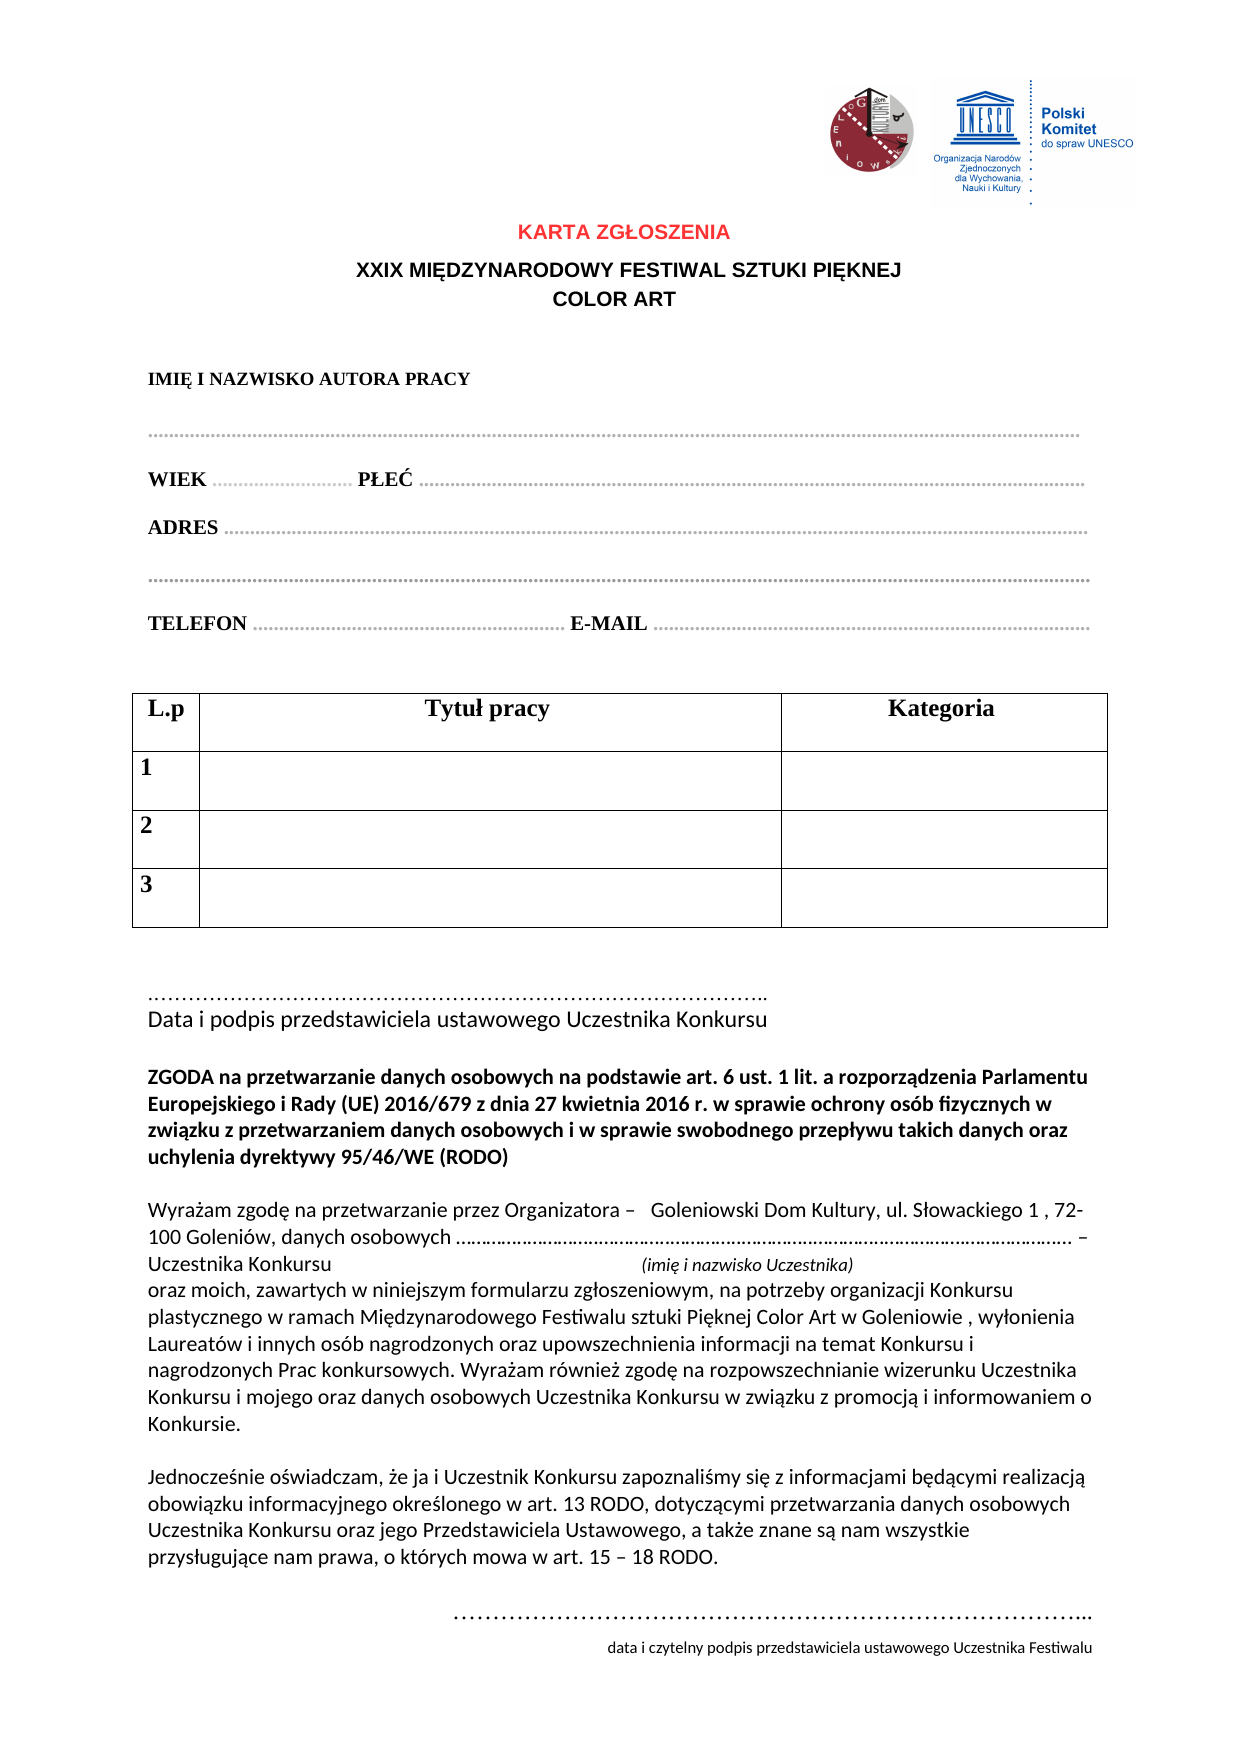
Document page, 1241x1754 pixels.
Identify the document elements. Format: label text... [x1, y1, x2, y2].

table_cell [200, 811, 781, 868]
text WIEK ........................... PŁEĆ ................................................................................................................................ [148, 466, 1093, 491]
text IMIĘ I NAZWISKO AUTORA PRACY [148, 368, 1093, 389]
table_cell 2 [133, 811, 199, 868]
text Wyrażam zgodę na przetwarzanie przez Organizatora – Goleniowski Dom Kultury, ul. Słowackiego 1 , 72-100 Goleniów, danych osobowych …………..…………..…………..…………..…………..…………..…………….………………... – Uczestnika Konkursu (imię i nazwisko Uczestnika) [148, 1196, 1093, 1276]
table_cell 3 [133, 869, 199, 927]
text KARTA ZGŁOSZENIA [148, 219, 1093, 243]
table_cell 1 [133, 752, 199, 809]
text oraz moich, zawartych w niniejszym formularzu zgłoszeniowym, na potrzeby organizacji Konkursu plastycznego w ramach Międzynarodowego Festiwalu sztuki Pięknej Color Art w Goleniowie , wyłonienia Laureatów i innych osób nagrodzonych oraz upowszechnienia informacji na temat Konkursu i nagrodzonych Prac konkursowych. Wyrażam również zgodę na rozpowszechnianie wizerunku Uczestnika Konkursu i mojego oraz danych osobowych Uczestnika Konkursu w związku z promocją i informowaniem o Konkursie. [148, 1276, 1093, 1436]
text Jednocześnie oświadczam, że ja i Uczestnik Konkursu zapoznaliśmy się z informacjami będącymi realizacją obowiązku informacyjnego określonego w art. 13 RODO, dotyczącymi przetwarzania danych osobowych Uczestnika Konkursu oraz jego Przedstawiciela Ustawowego, a także znane są nam wszystkie przysługujące nam prawa, o których mowa w art. 15 – 18 RODO. [148, 1463, 1093, 1570]
text ................................................................................................................................................................................... [148, 418, 1093, 442]
table_cell [782, 869, 1107, 927]
table_cell [200, 869, 781, 927]
text ADRES ...................................................................................................................................................................... [148, 514, 1093, 539]
table_cell [200, 752, 781, 809]
text .…………………………………………………………………………….. [148, 980, 1093, 1004]
text COLOR ART [148, 287, 1093, 311]
text ……………………………………………………………………... [148, 1597, 1093, 1625]
text TELEFON ............................................................ E-MAIL .................................................................................... [148, 611, 1093, 635]
table_header Tytuł pracy [200, 694, 781, 751]
table_cell [782, 811, 1107, 868]
text data i czytelny podpis przedstawiciela ustawowego Uczestnika Festiwalu [148, 1637, 1093, 1658]
table_header L.p [133, 694, 199, 751]
text ZGODA na przetwarzanie danych osobowych na podstawie art. 6 ust. 1 lit. a rozporządzenia Parlamentu Europejskiego i Rady (UE) 2016/679 z dnia 27 kwietnia 2016 r. w sprawie ochrony osób fizycznych w związku z przetwarzaniem danych osobowych i w sprawie swobodnego przepływu takich danych oraz uchylenia dyrektywy 95/46/WE (RODO) [148, 1063, 1093, 1170]
table_header Kategoria [782, 694, 1107, 751]
table_cell [782, 752, 1107, 809]
text Data i podpis przedstawiciela ustawowego Uczestnika Konkursu [148, 1004, 1093, 1034]
text XXIX MIĘDZYNARODOWY FESTIWAL SZTUKI PIĘKNEJ [148, 258, 1093, 282]
picture [931, 77, 1137, 208]
text ..................................................................................................................................................................................... [148, 563, 1093, 587]
